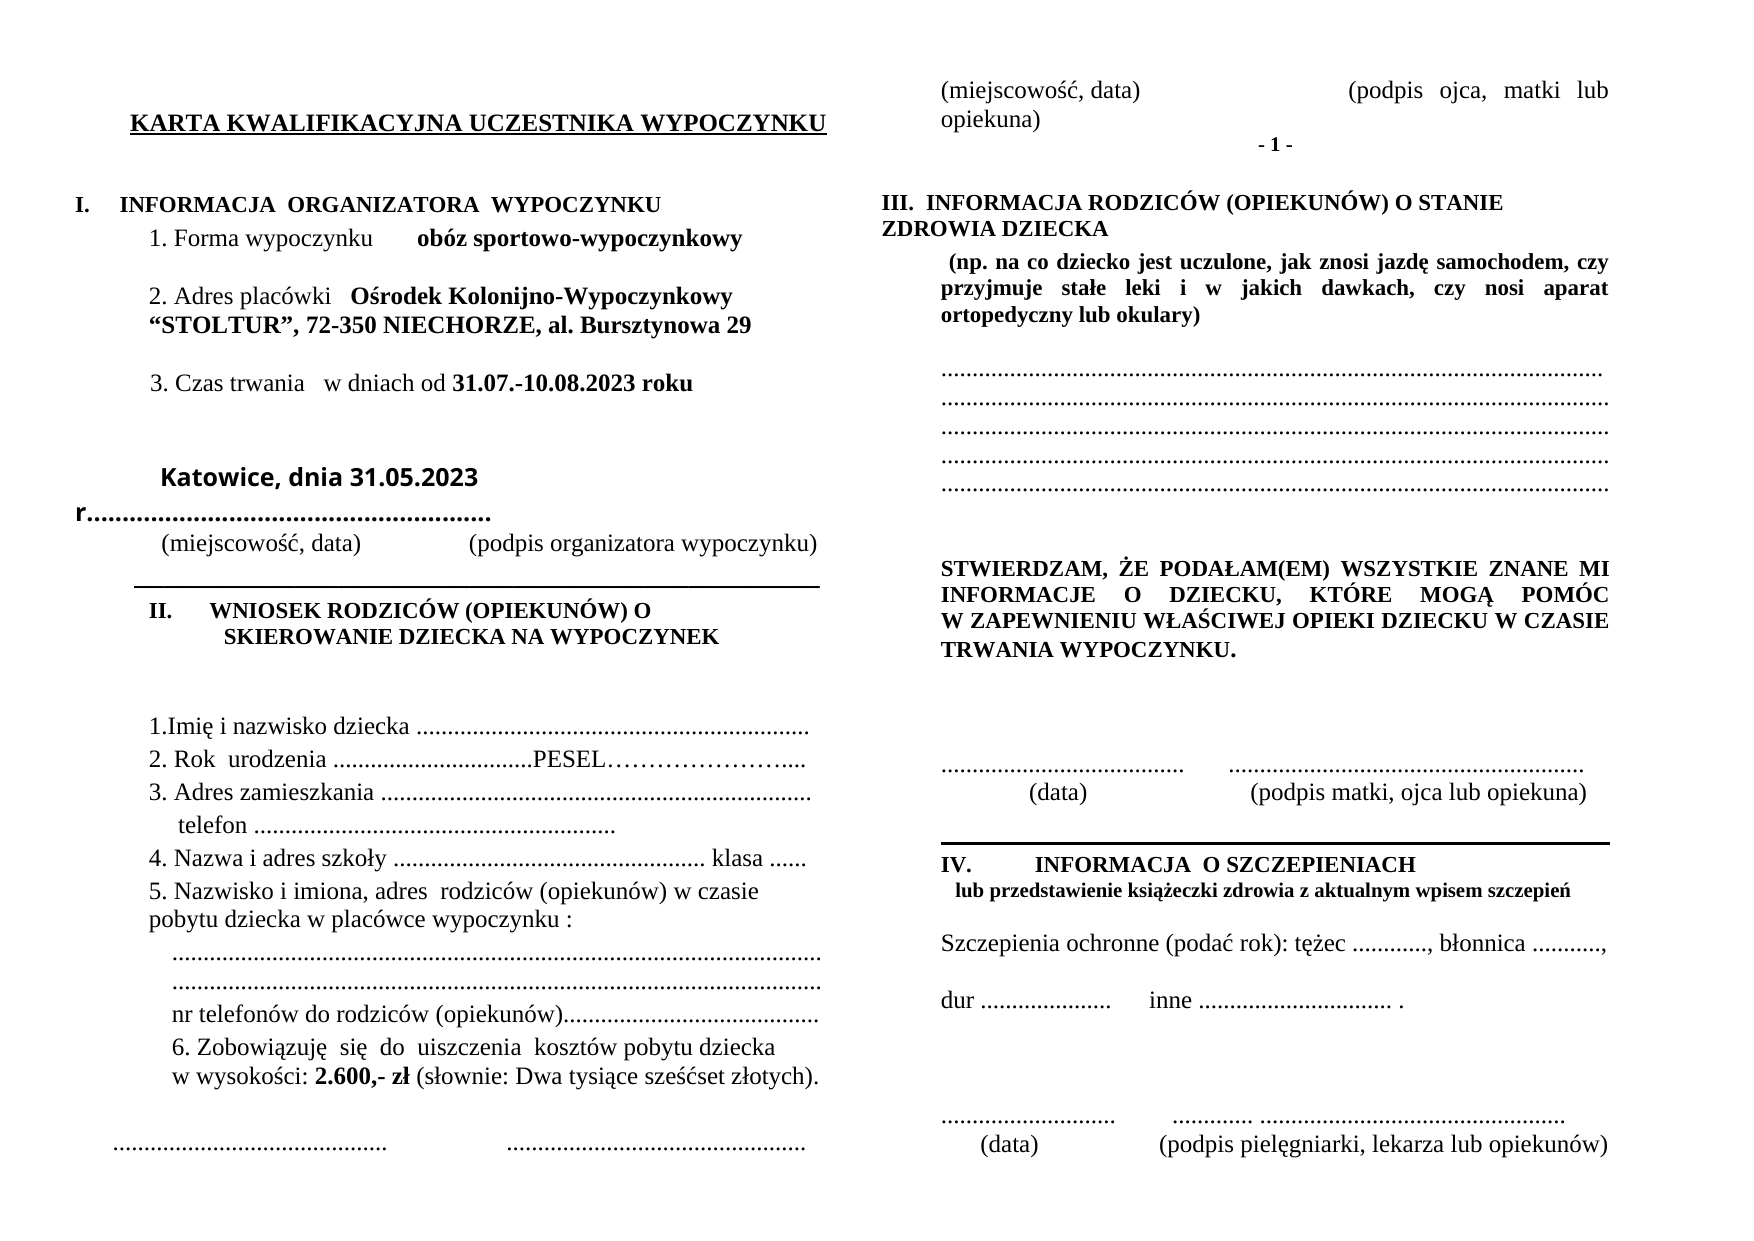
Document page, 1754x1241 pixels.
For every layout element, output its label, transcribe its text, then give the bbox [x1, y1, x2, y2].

subtitle IV. INFORMACJA O SZCZEPIENIACH [941, 851, 1610, 878]
text lub przedstawienie książeczki zdrowia z aktualnym wpisem szczepień [881, 878, 1610, 902]
text ........................................................................................................... [941, 411, 1610, 440]
text ....................................... ......................................................... [941, 749, 1610, 777]
text (miejscowość, data) (podpis ojca, matki lub opiekuna) [941, 75, 1610, 132]
text 2. Adres placówki Ośrodek Kolonijno-Wypoczynkowy “STOLTUR”, 72-350 NIECHORZE, al. Bursztynowa 29 [149, 281, 881, 339]
text 5. Nazwisko i imiona, adres rodziców (opiekunów) w czasie pobytu dziecka w placówce wypoczynku : [149, 876, 822, 933]
text 1. Forma wypoczynku obóz sportowo-wypoczynkowy [134, 223, 822, 252]
text _______________________________________________ [134, 557, 822, 591]
subtitle WNIOSEK RODZICÓW (OPIEKUNÓW) O SKIEROWANIE DZIECKA NA WYPOCZYNEK [149, 597, 822, 649]
subtitle (np. na co dziecko jest uczulone, jak znosi jazdę samochodem, czy przyjmuje stałe leki i w jakich dawkach, czy nosi aparat ortopedyczny lub okulary) [941, 248, 1610, 327]
text 3. Adres zamieszkania ..................................................................... [134, 777, 822, 806]
text ............................................ ................................................ [75, 1127, 822, 1155]
text 1.Imię i nazwisko dziecka ............................................................... [134, 711, 822, 740]
text ................................................................................................................................................................................................................ [172, 937, 822, 995]
text (data) (podpis matki, ojca lub opiekuna) [941, 777, 1610, 806]
text - 1 - [941, 132, 1610, 156]
text 2. Rok urodzenia ................................PESEL………………….... [134, 744, 822, 773]
text telefon .......................................................... [134, 810, 822, 839]
text ........................................................................................................... [941, 382, 1610, 411]
text 3. Czas trwania w dniach od 31.07.-10.08.2023 roku [75, 368, 881, 397]
text .......................................................................................................... [941, 353, 1610, 382]
text 6. Zobowiązuję się do uiszczenia kosztów pobytu dziecka w wysokości: 2.600,- zł (słownie: Dwa tysiące sześćset złotych). [172, 1032, 822, 1089]
subtitle INFORMACJA RODZICÓW (OPIEKUNÓW) O STANIE ZDROWIA DZIECKA [881, 189, 1610, 242]
text ...................................................................................................................................................................................................................... [941, 440, 1610, 497]
text (miejscowość, data) (podpis organizatora wypoczynku) [134, 528, 822, 557]
text Szczepienia ochronne (podać rok): tężec ............, błonnica ..........., [941, 928, 1610, 957]
subtitle KARTA KWALIFIKACYJNA UCZESTNIKA WYPOCZYNKU [75, 108, 881, 137]
text STWIERDZAM, ŻE PODAŁAM(EM) WSZYSTKIE ZNANE MI INFORMACJE O DZIECKU, KTÓRE MOGĄ POMÓC W ZAPEWNIENIU WŁAŚCIWEJ OPIEKI DZIECKU W CZASIE TRWANIA WYPOCZYNKU. [941, 555, 1610, 662]
text nr telefonów do rodziców (opiekunów)......................................... [172, 999, 822, 1028]
text dur ..................... inne ............................... . [941, 986, 1610, 1014]
text ............................ ............. ................................................. [941, 1101, 1610, 1129]
subtitle INFORMACJA ORGANIZATORA WYPOCZYNKU [75, 191, 822, 217]
text (data) (podpis pielęgniarki, lekarza lub opiekunów) [941, 1129, 1610, 1158]
text Katowice, dnia 31.05.2023 r......................................................... [75, 460, 822, 528]
text 4. Nazwa i adres szkoły .................................................. klasa ...... [149, 843, 822, 872]
